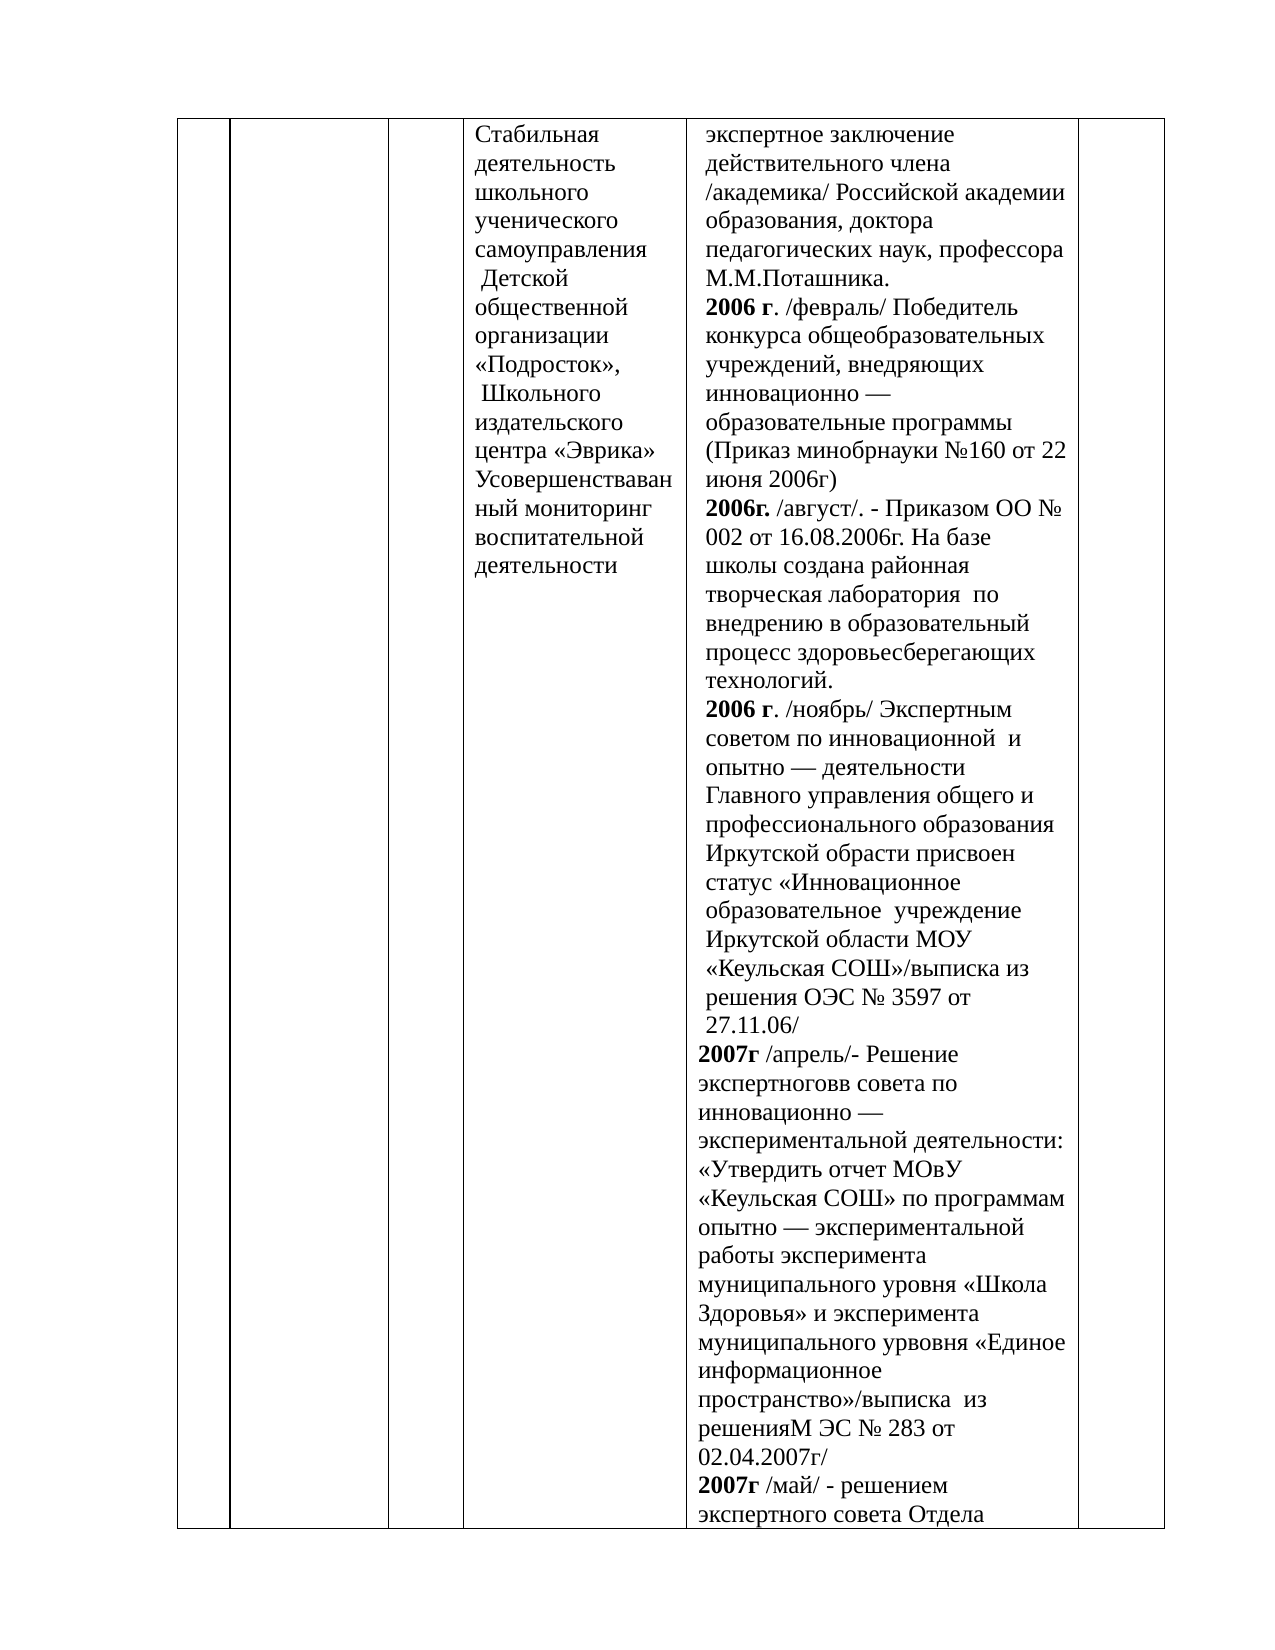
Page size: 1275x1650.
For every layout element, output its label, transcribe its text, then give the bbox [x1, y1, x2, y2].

table_cell экспертное заключение действительного члена /академика/ Российской академии образования, доктора педагогических наук, профессора М.М.Поташника. 2006 г. /февраль/ Победитель конкурса общеобразовательных учреждений, внедряющих инновационно — образовательные программы (Приказ минобрнауки №160 от 22 июня 2006г) 2006г. /август/. - Приказом ОО № 002 от 16.08.2006г. На базе школы создана районная творческая лаборатория по внедрению в образовательный процесс здоровьесберегающих технологий. 2006 г. /ноябрь/ Экспертным советом по инновационной и опытно — деятельности Главного управления общего и профессионального образования Иркутской обрасти присвоен статус «Инновационное образовательное учреждение Иркутской области МОУ «Кеульская СОШ»/выписка из решения ОЭС № 3597 от 27.11.06/ 2007г /апрель/- Решение экспертноговв совета по инновационно — экспериментальной деятельности: «Утвердить отчет МОвУ «Кеульская СОШ» по программам опытно — экспериментальной работы эксперимента муниципального уровня «Школа Здоровья» и эксперимента муниципального урвовня «Единое информационное пространство»/выписка из решенияМ ЭС № 283 от 02.04.2007г/ 2007г /май/ - решением экспертного совета Отдела [687, 119, 1078, 1528]
table_cell [389, 119, 463, 1528]
table_cell [231, 119, 388, 1528]
table_cell Стабильная деятельность школьного ученического самоуправления Детской общественной организации «Подросток», Школьного издательского центра «Эврика» Усовершенстваванный мониторинг воспитательной деятельности [464, 119, 686, 1528]
table_cell [1079, 119, 1164, 1528]
table_cell [178, 119, 229, 1528]
